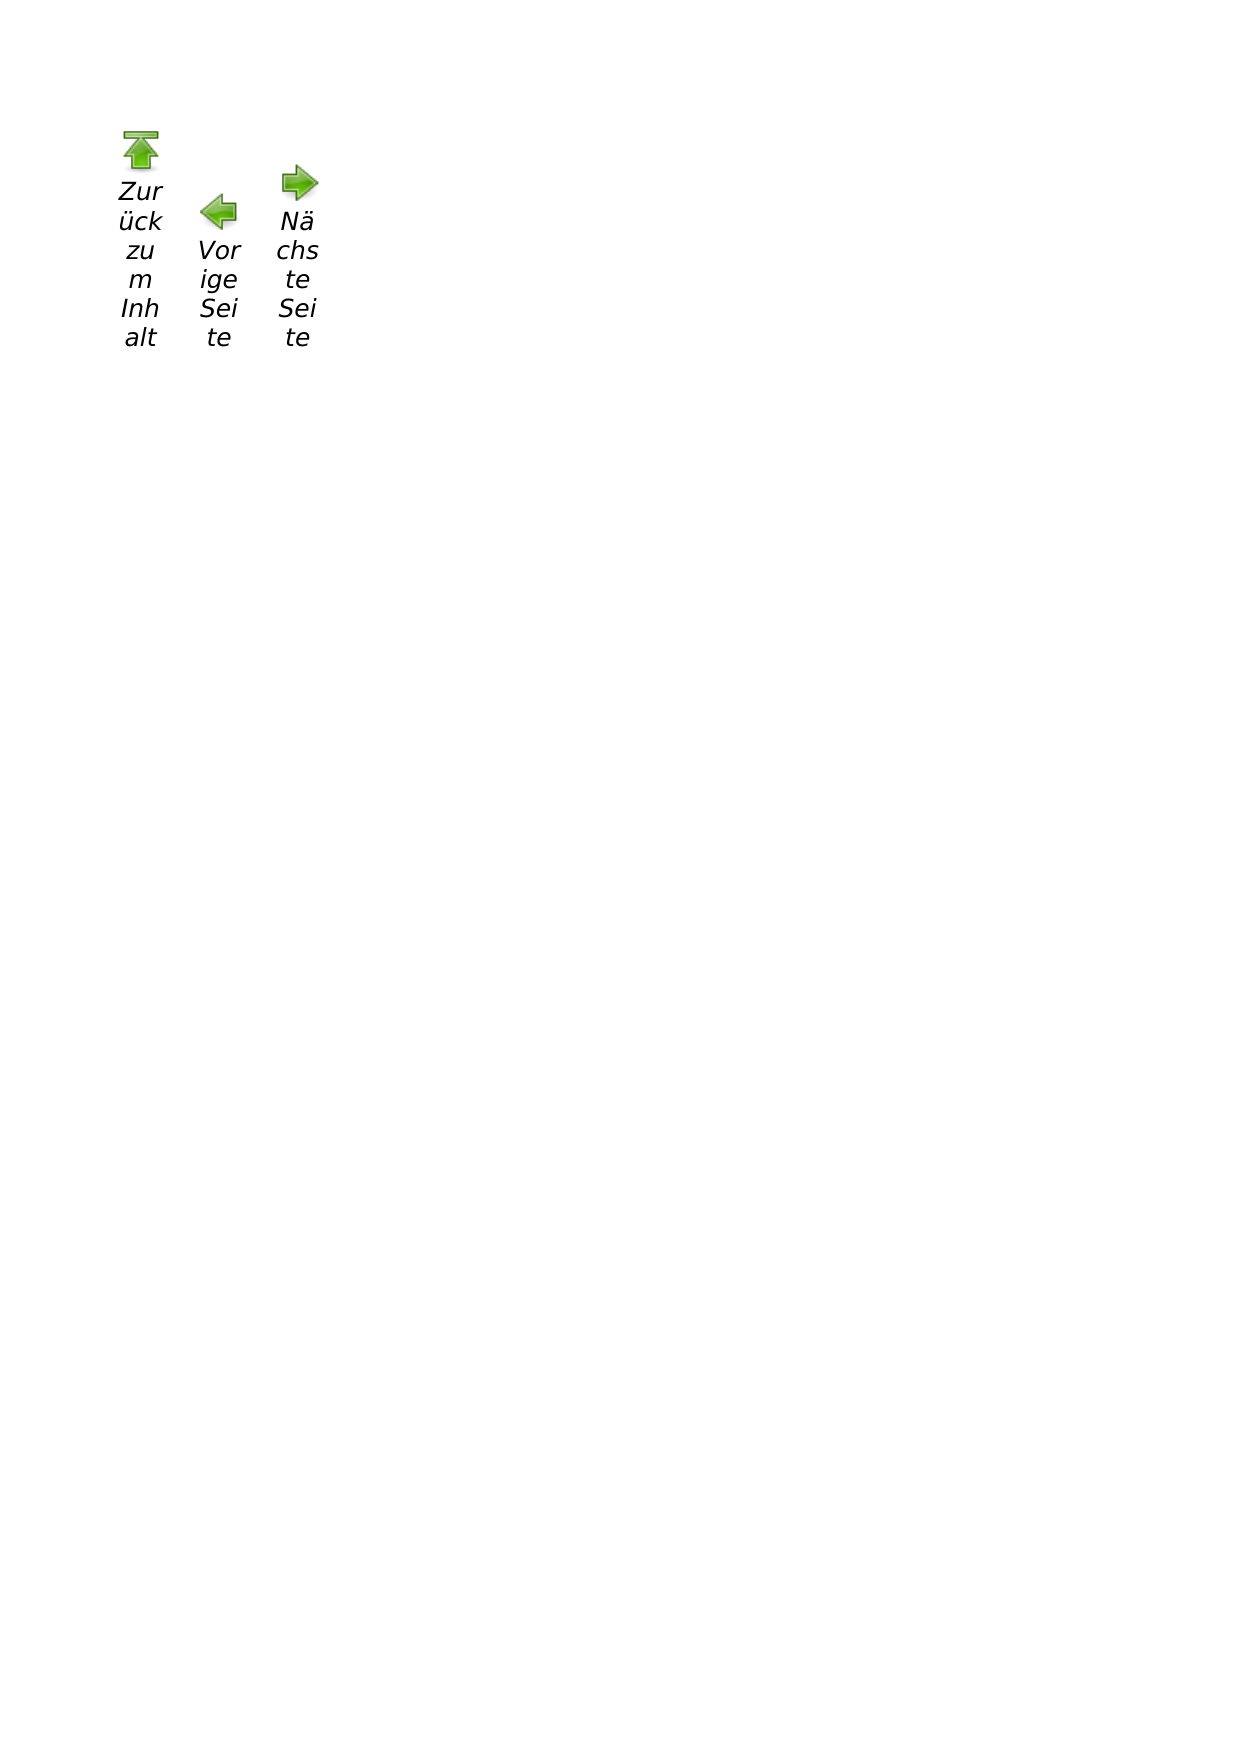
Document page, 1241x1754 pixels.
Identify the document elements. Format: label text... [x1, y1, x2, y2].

picture [118, 130, 166, 178]
text Vorige Seite [197, 236, 243, 352]
text Nächste Seite [275, 207, 322, 352]
text Zurück zum Inhalt [118, 178, 165, 352]
picture [275, 159, 323, 207]
picture [196, 188, 244, 236]
